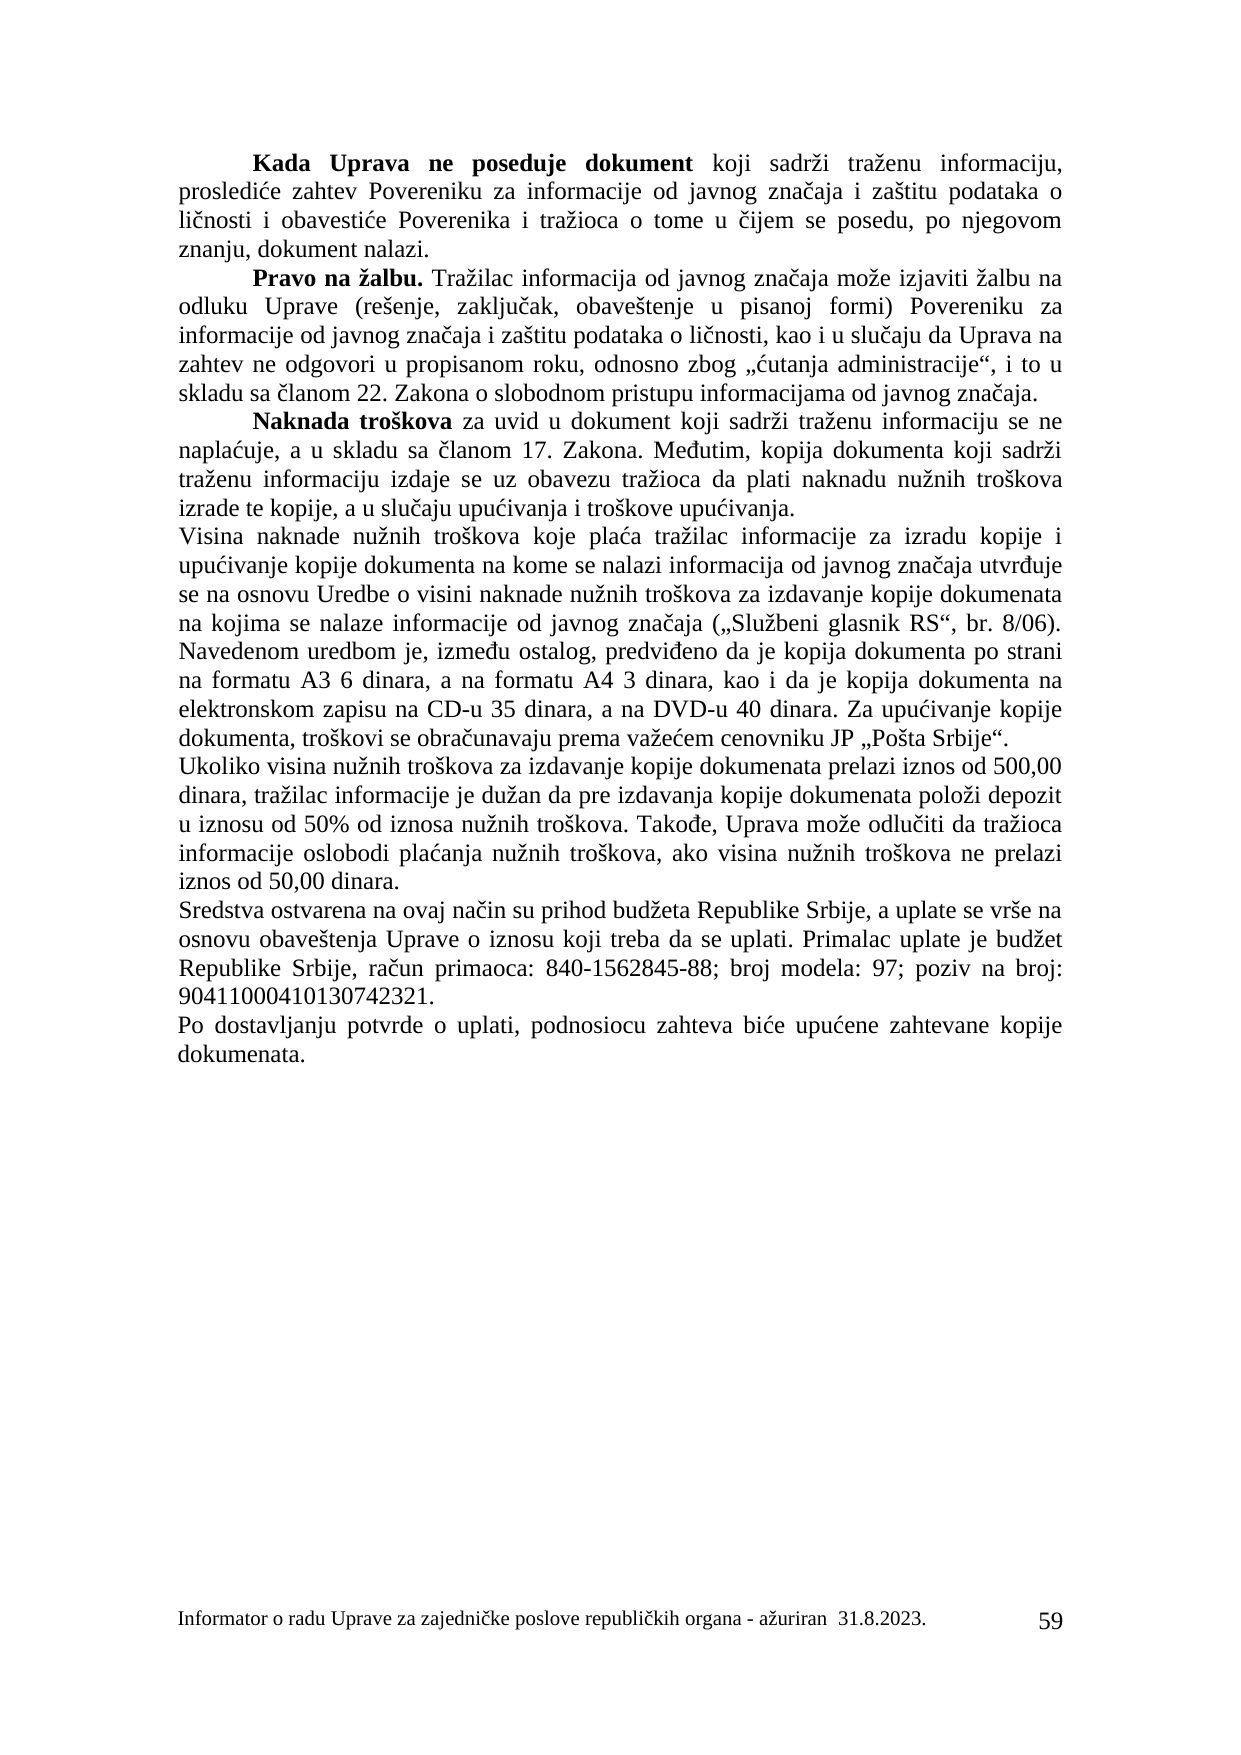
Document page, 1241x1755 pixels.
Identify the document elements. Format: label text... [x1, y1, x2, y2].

text Naknada troškova za uvid u dokument koji sadrži traženu informaciju se ne naplaćuje, a u skladu sa članom 17. Zakona. Međutim, kopija dokumenta koji sadrži traženu informaciju izdaje se uz obavezu tražioca da plati naknadu nužnih troškova izrade te kopije, a u slučaju upućivanja i troškove upućivanja. [178, 406, 1063, 521]
text Pravo na žalbu. Tražilac informacija od javnog značaja može izjaviti žalbu na odluku Uprave (rešenje, zaklјučak, obaveštenje u pisanoj formi) Povereniku za informacije od javnog značaja i zaštitu podataka o ličnosti, kao i u slučaju da Uprava na zahtev ne odgovori u propisanom roku, odnosno zbog „ćutanja administracije“, i to u skladu sa članom 22. Zakona o slobodnom pristupu informacijama od javnog značaja. [178, 263, 1063, 406]
text Visina naknade nužnih troškova koje plaća tražilac informacije za izradu kopije i upućivanje kopije dokumenta na kome se nalazi informacija od javnog značaja utvrđuje se na osnovu Uredbe o visini naknade nužnih troškova za izdavanje kopije dokumenata na kojima se nalaze informacije od javnog značaja („Službeni glasnik RS“, br. 8/06). Navedenom uredbom je, između ostalog, predviđeno da je kopija dokumenta po strani na formatu A3 6 dinara, a na formatu A4 3 dinara, kao i da je kopija dokumenta na elektronskom zapisu na CD-u 35 dinara, a na DVD-u 40 dinara. Za upućivanje kopije dokumenta, troškovi se obračunavaju prema važećem cenovniku JP „Pošta Srbije“. [178, 521, 1063, 751]
text Kada Uprava ne poseduje dokument koji sadrži traženu informaciju, proslediće zahtev Povereniku za informacije od javnog značaja i zaštitu podataka o ličnosti i obavestiće Poverenika i tražioca o tome u čijem se posedu, po njegovom znanju, dokument nalazi. [178, 148, 1063, 263]
text Po dostavlјanju potvrde o uplati, podnosiocu zahteva biće upućene zahtevane kopije dokumenata. [177, 1010, 1063, 1068]
text Ukoliko visina nužnih troškova za izdavanje kopije dokumenata prelazi iznos od 500,00 dinara, tražilac informacije je dužan da pre izdavanja kopije dokumenata položi depozit u iznosu od 50% od iznosa nužnih troškova. Takođe, Uprava može odlučiti da tražioca informacije oslobodi plaćanja nužnih troškova, ako visina nužnih troškova ne prelazi iznos od 50,00 dinara. [178, 751, 1063, 895]
text Sredstva ostvarena na ovaj način su prihod budžeta Republike Srbije, a uplate se vrše na osnovu obaveštenja Uprave o iznosu koji treba da se uplati. Primalac uplate je budžet Republike Srbije, račun primaoca: 840-1562845-88; broj modela: 97; poziv na broj: 90411000410130742321. [178, 895, 1063, 1010]
